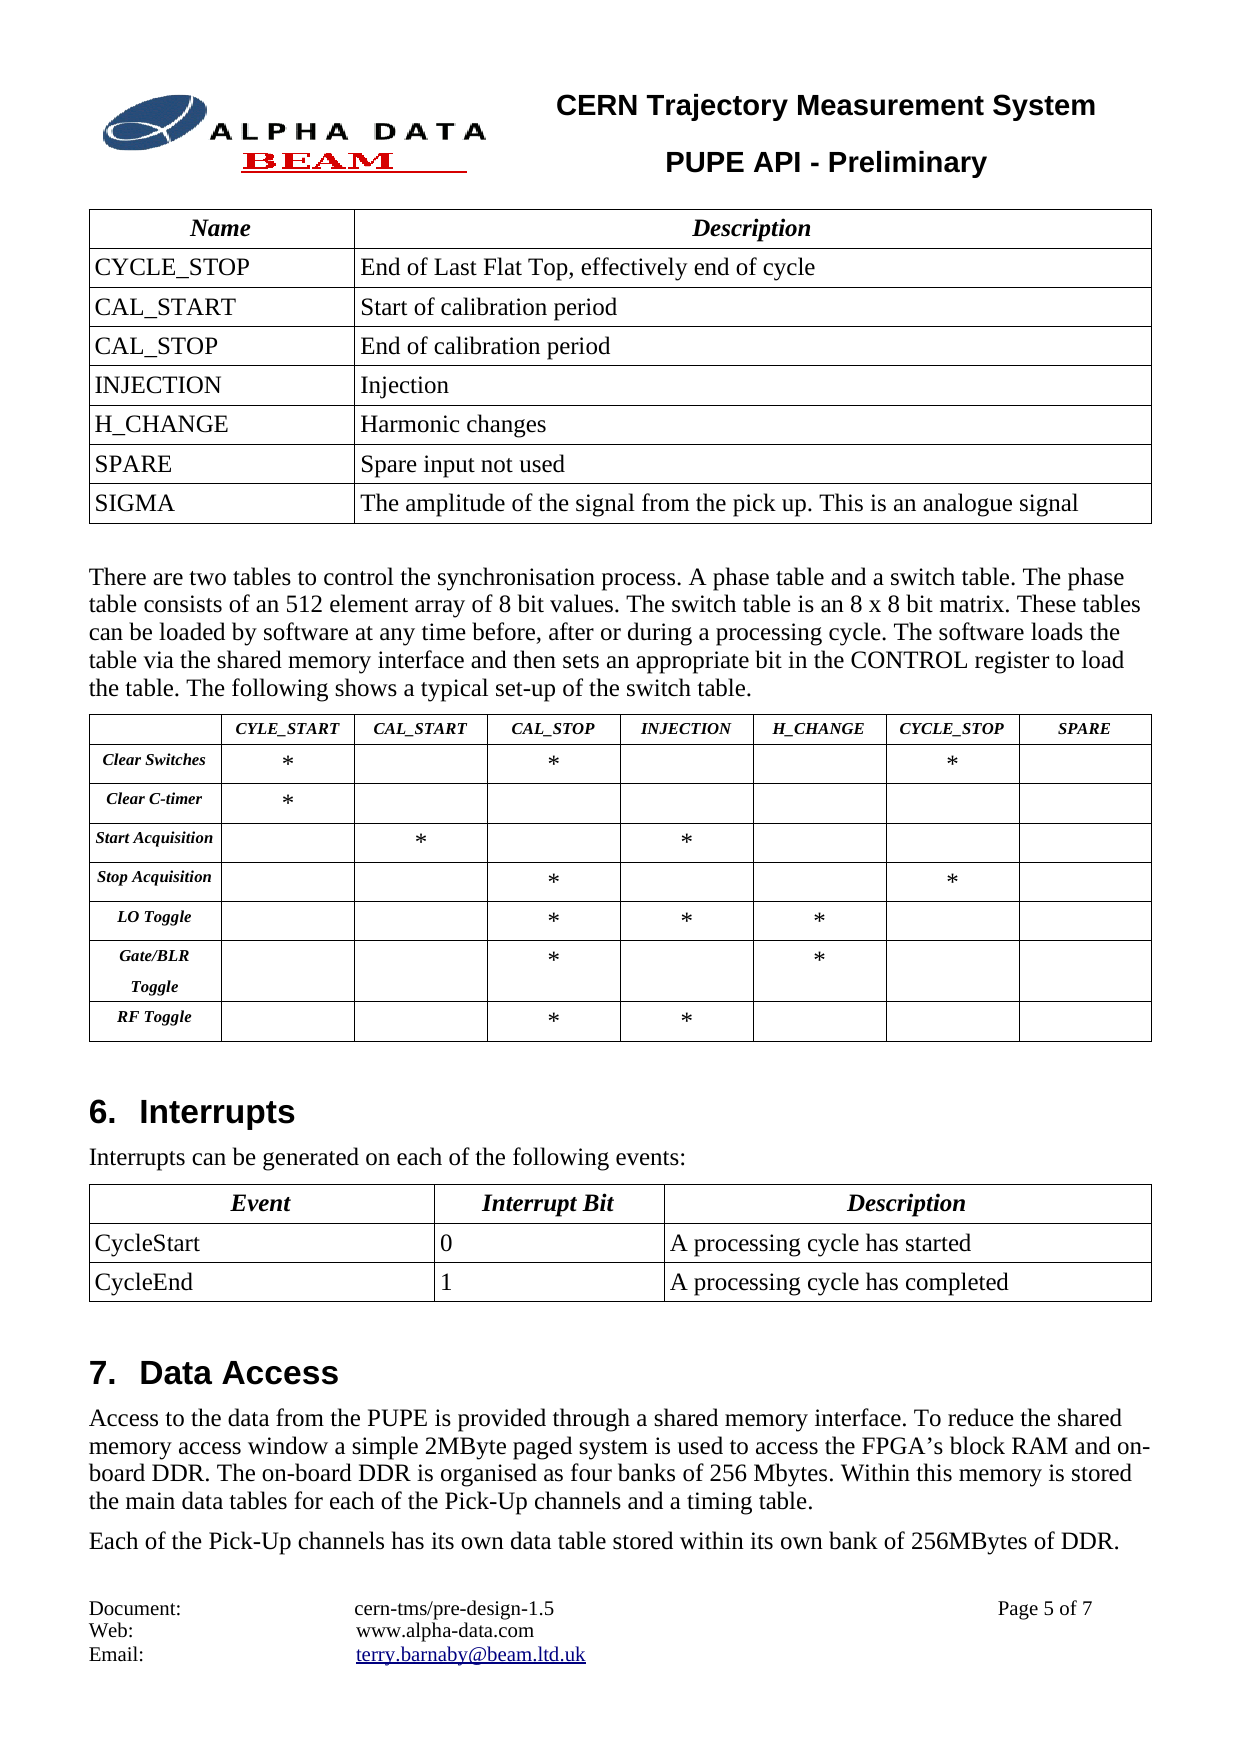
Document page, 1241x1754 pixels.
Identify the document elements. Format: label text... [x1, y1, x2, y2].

table_cell [887, 902, 1019, 940]
table_cell [222, 902, 354, 940]
table_cell Clear Switches [90, 745, 221, 783]
table_cell [355, 745, 487, 783]
table_cell Stop Acquisition [90, 863, 221, 901]
table_cell [1020, 941, 1151, 1001]
table_cell CycleStart [90, 1224, 434, 1262]
table_header SPARE [1020, 715, 1151, 744]
table_cell [754, 863, 886, 901]
table_header Name [90, 210, 354, 248]
table_cell H_CHANGE [90, 406, 354, 444]
table_cell INJECTION [90, 366, 354, 405]
table_cell * [488, 745, 620, 783]
table_cell [1020, 784, 1151, 823]
table_cell * [488, 941, 620, 1001]
table_cell [754, 824, 886, 862]
table_cell CYCLE_STOP [90, 249, 354, 287]
table_cell [887, 784, 1019, 823]
table_cell [1020, 863, 1151, 901]
table_cell * [887, 745, 1019, 783]
table_cell [488, 824, 620, 862]
table_cell [488, 784, 620, 823]
table_cell * [621, 1002, 753, 1041]
text Interrupts can be generated on each of the following events: [88, 1143, 1152, 1171]
table_cell 1 [435, 1263, 664, 1301]
table_header CAL_START [355, 715, 487, 744]
table_cell Harmonic changes [355, 406, 1151, 444]
table_cell [355, 1002, 487, 1041]
table_cell [887, 941, 1019, 1001]
table_cell [222, 941, 354, 1001]
table_cell * [754, 902, 886, 940]
table_cell [621, 863, 753, 901]
table_header CYCLE_STOP [887, 715, 1019, 744]
table_cell Gate/BLR Toggle [90, 941, 221, 1001]
table_cell [222, 824, 354, 862]
table_cell * [222, 784, 354, 823]
table_cell RF Toggle [90, 1002, 221, 1041]
table_cell CycleEnd [90, 1263, 434, 1301]
table_cell * [754, 941, 886, 1001]
table_cell [1020, 745, 1151, 783]
table_header [90, 715, 221, 744]
table_cell * [355, 824, 487, 862]
table_header Event [90, 1185, 434, 1223]
table_cell [621, 784, 753, 823]
table_cell * [621, 902, 753, 940]
table_cell * [488, 863, 620, 901]
table_cell * [887, 863, 1019, 901]
text Access to the data from the PUPE is provided through a shared memory interface. To reduce the shared memory access window a simple 2MByte paged system is used to access the FPGA’s block RAM and on-board DDR. The on-board DDR is organised as four banks of 256 Mbytes. Within this memory is stored the main data tables for each of the Pick-Up channels and a timing table. [88, 1404, 1152, 1515]
table_cell * [222, 745, 354, 783]
table_cell A processing cycle has started [665, 1224, 1151, 1262]
table_cell [1020, 902, 1151, 940]
table_cell [754, 745, 886, 783]
table_cell * [621, 824, 753, 862]
table_cell End of calibration period [355, 327, 1151, 365]
table_cell 0 [435, 1224, 664, 1262]
table_header H_CHANGE [754, 715, 886, 744]
table_cell [355, 784, 487, 823]
table_header CAL_STOP [488, 715, 620, 744]
table_cell [355, 863, 487, 901]
table_cell A processing cycle has completed [665, 1263, 1151, 1301]
table_cell Start of calibration period [355, 288, 1151, 326]
table_cell End of Last Flat Top, effectively end of cycle [355, 249, 1151, 287]
table_cell [355, 902, 487, 940]
table_cell Start Acquisition [90, 824, 221, 862]
table_cell * [488, 902, 620, 940]
table_cell Clear C-timer [90, 784, 221, 823]
table_cell SIGMA [90, 484, 354, 523]
table_header CYLE_START [222, 715, 354, 744]
table_cell [754, 1002, 886, 1041]
table_cell SPARE [90, 445, 354, 483]
table_cell [1020, 1002, 1151, 1041]
subtitle Interrupts [88, 1094, 1152, 1131]
text Each of the Pick-Up channels has its own data table stored within its own bank of 256MBytes of DDR. [88, 1527, 1152, 1555]
table_cell [621, 745, 753, 783]
picture [88, 88, 502, 179]
table_header INJECTION [621, 715, 753, 744]
table_cell The amplitude of the signal from the pick up. This is an analogue signal [355, 484, 1151, 523]
table_cell [621, 941, 753, 1001]
table_cell CAL_START [90, 288, 354, 326]
table_cell * [488, 1002, 620, 1041]
table_cell [355, 941, 487, 1001]
table_cell Injection [355, 366, 1151, 405]
table_header Interrupt Bit [435, 1185, 664, 1223]
table_header Description [355, 210, 1151, 248]
table_cell [222, 1002, 354, 1041]
table_cell CAL_STOP [90, 327, 354, 365]
text There are two tables to control the synchronisation process. A phase table and a switch table. The phase table consists of an 512 element array of 8 bit values. The switch table is an 8 x 8 bit matrix. These tables can be loaded by software at any time before, after or during a processing cycle. The software loads the table via the shared memory interface and then sets an appropriate bit in the CONTROL register to load the table. The following shows a typical set-up of the switch table. [88, 563, 1152, 701]
table_cell [887, 1002, 1019, 1041]
table_cell [754, 784, 886, 823]
table_cell [887, 824, 1019, 862]
subtitle Data Access [88, 1354, 1152, 1392]
table_cell Spare input not used [355, 445, 1151, 483]
table_cell [1020, 824, 1151, 862]
table_header Description [665, 1185, 1151, 1223]
table_cell [222, 863, 354, 901]
table_cell LO Toggle [90, 902, 221, 940]
